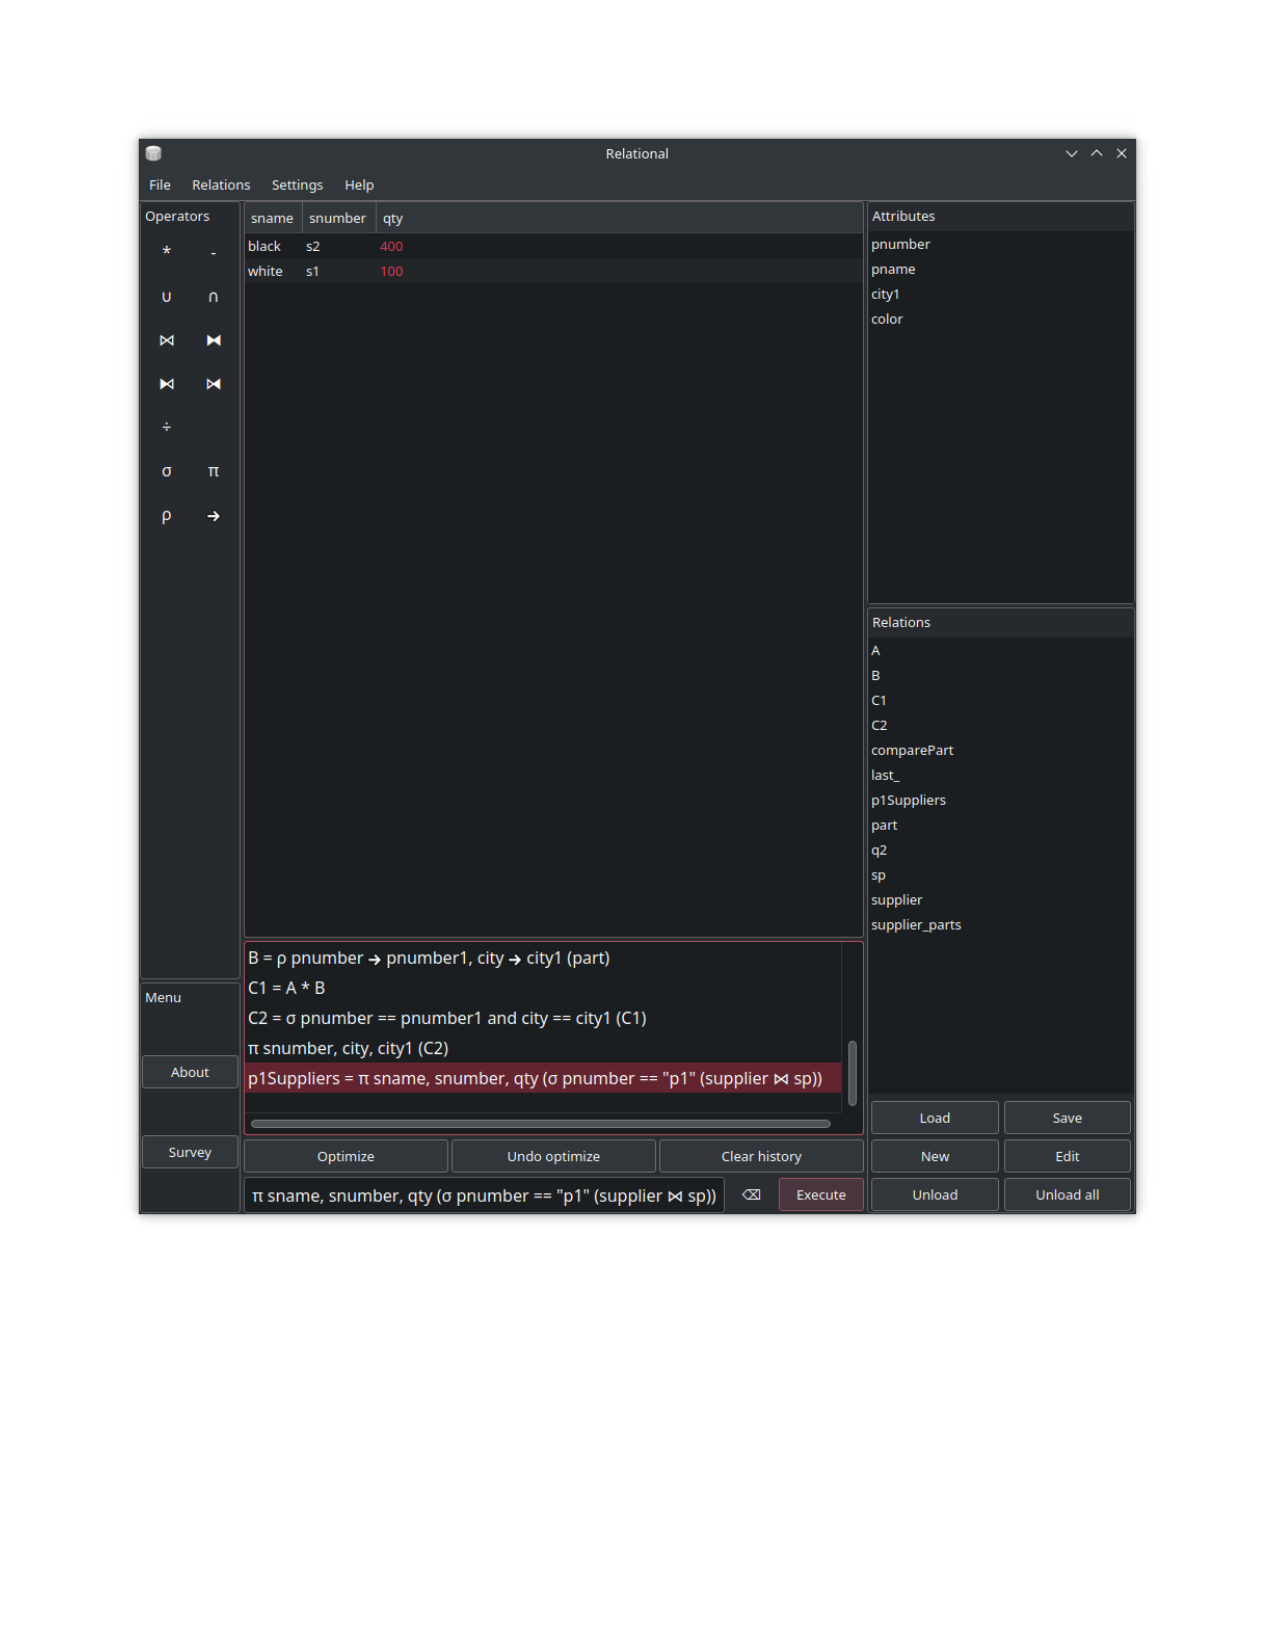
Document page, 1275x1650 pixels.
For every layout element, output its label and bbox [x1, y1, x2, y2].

picture [118, 118, 1157, 1235]
